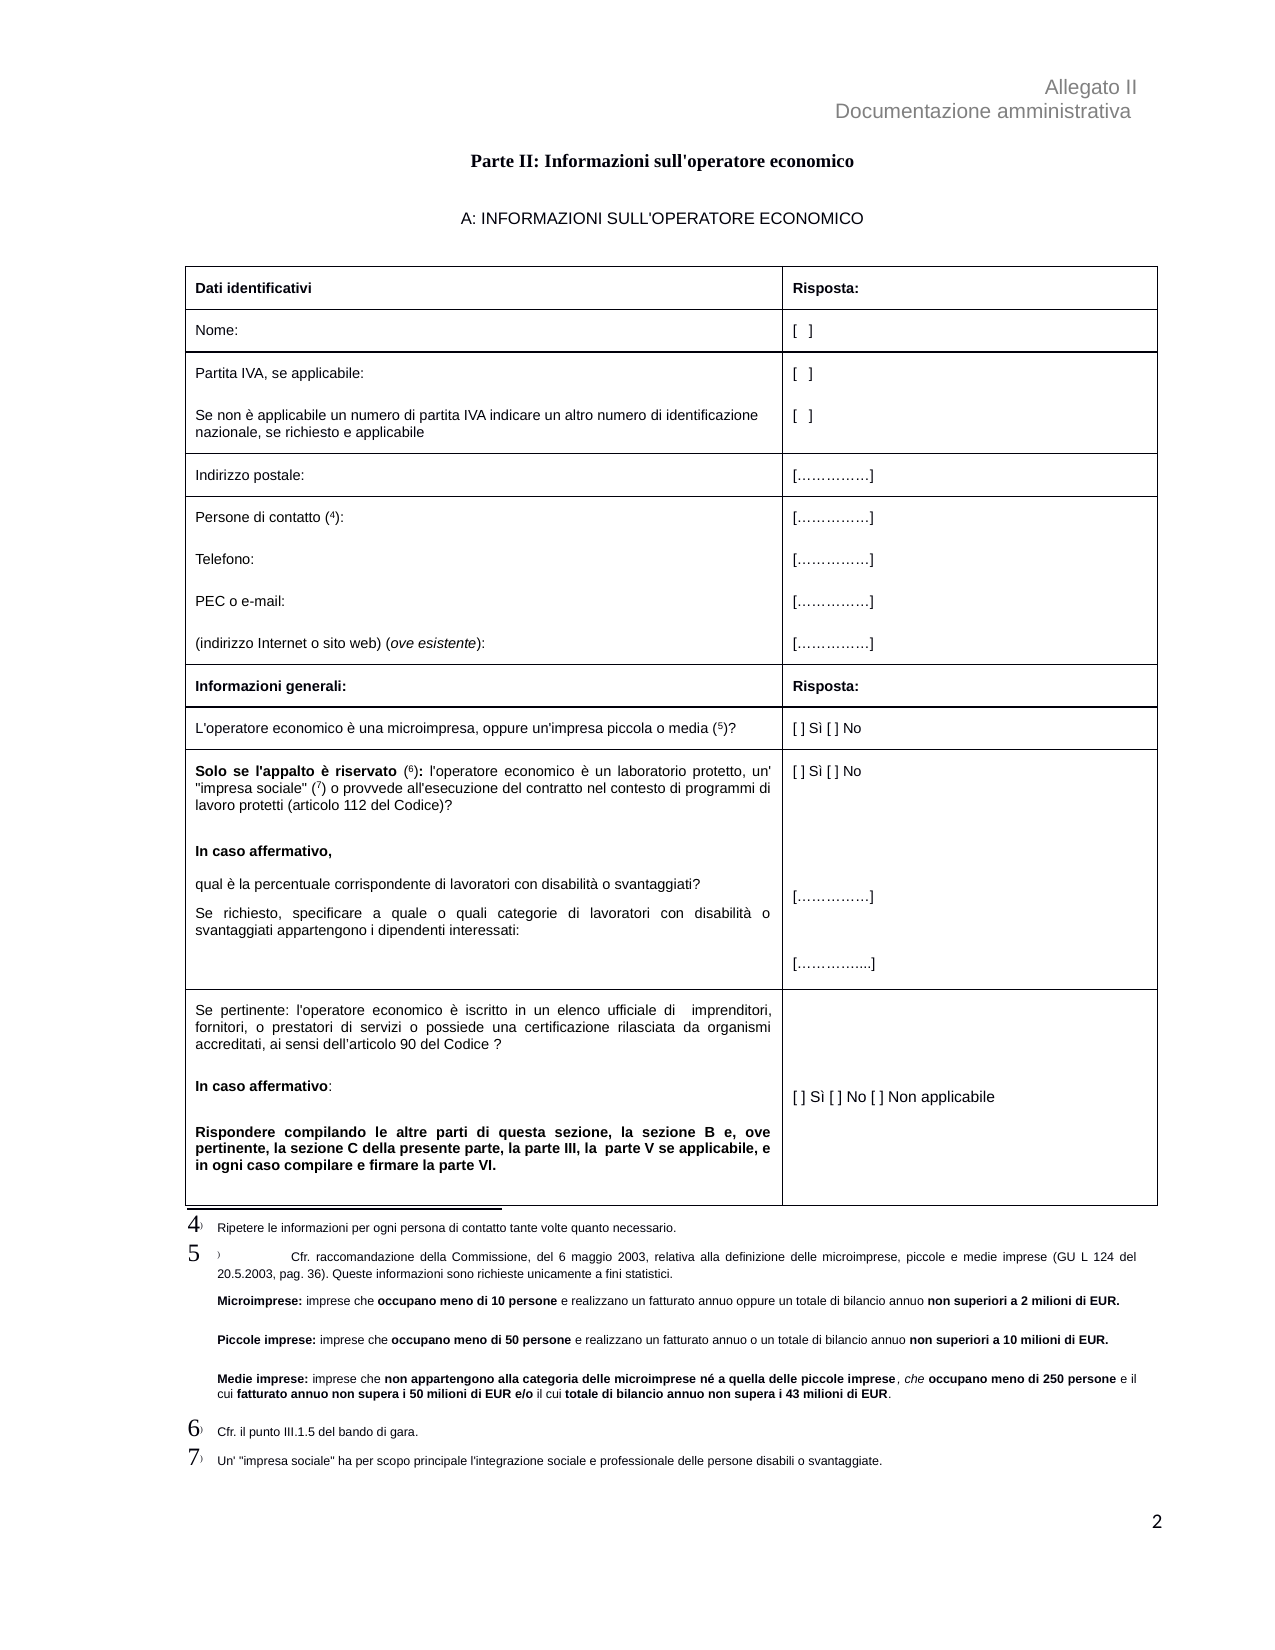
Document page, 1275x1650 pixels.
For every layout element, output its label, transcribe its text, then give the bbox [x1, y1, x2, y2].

table_cell Partita IVA, se applicabile: Se non è applicabile un numero di partita IVA indicare un altro numero di identificazione nazionale, se richiesto e applicabile [186, 353, 782, 453]
title Parte II: Informazioni sull'operatore economico [187, 150, 1137, 172]
table_cell [ ] Sì [ ] No [ ] Non applicabile [………….…] b) (indirizzo web, autorità o organismo di emanazione, riferimento preciso della documentazione): [………..…][…………][……….…][……….…] c) […………..…] d) [ ] Sì [ ] No e) [ ] Sì [ ] No (indirizzo web, autorità o organismo di emanazione, riferimento preciso della documentazione) [………..…][…………][……….…][……….…] [783, 990, 1157, 1205]
table_cell [……………] [783, 454, 1157, 496]
table_cell [……………] [……………] [……………] [……………] [783, 497, 1157, 664]
table_cell [ ] [783, 310, 1157, 351]
table_cell Indirizzo postale: [186, 454, 782, 496]
table_header Dati identificativi [186, 267, 782, 308]
title A: Informazioni sull'operatore economico [187, 209, 1137, 228]
table_cell Informazioni generali: [186, 665, 782, 706]
table_cell Solo se l'appalto è riservato (): l'operatore economico è un laboratorio protetto, un' "impresa sociale" () o provvede all'esecuzione del contratto nel contesto di programmi di lavoro protetti (articolo 112 del Codice)? In caso affermativo, qual è la percentuale corrispondente di lavoratori con disabilità o svantaggiati? Se richiesto, specificare a quale o quali categorie di lavoratori con disabilità o svantaggiati appartengono i dipendenti interessati: [186, 750, 782, 988]
table_cell [ ] [ ] [783, 353, 1157, 453]
table_cell Nome: [186, 310, 782, 351]
table_header Risposta: [783, 267, 1157, 308]
table_cell [ ] Sì [ ] No [……………] […………....] [783, 750, 1157, 988]
table_cell Se pertinente: l'operatore economico è iscritto in un elenco ufficiale di imprenditori, fornitori, o prestatori di servizi o possiede una certificazione rilasciata da organismi accreditati, ai sensi dell’articolo 90 del Codice ? In caso affermativo: Rispondere compilando le altre parti di questa sezione, la sezione B e, ove pertinente, la sezione C della presente parte, la parte III, la parte V se applicabile, e in ogni caso compilare e firmare la parte VI. Indicare la denominazione dell'elenco o del certificato e, se pertinente, il pertinente numero di iscrizione o della certificazione b) Se il certificato di iscrizione o la certificazione è disponibile elettronicamente, indicare: c) Indicare i riferimenti in base ai quali è stata ottenuta l'iscrizione o la certificazione e, se pertinente, la classificazione ricevuta nell'elenco ufficiale (): d) L'iscrizione o la certificazione comprende tutti i criteri di selezione richiesti? In caso di risposta negativa alla lettera d): Inserire inoltre tutte le informazioni mancanti nella parte IV, sezione A, B, C, o D secondo il caso SOLO se richiesto dal pertinente avviso o bando o dai documenti di gara: e) L'operatore economico potrà fornire un certificato per quanto riguarda il pagamento dei contributi previdenziali e delle imposte, o fornire informazioni che permettano all'amministrazione aggiudicatrice o all'ente aggiudicatore di ottenere direttamente tale documento accedendo a una banca dati nazionale che sia disponibile gratuitamente in un qualunque Stato membro? Se la documentazione pertinente è disponibile elettronicamente, indicare: [186, 990, 782, 1205]
table_cell Persone di contatto (): Telefono: PEC o e-mail: (indirizzo Internet o sito web) (ove esistente): [186, 497, 782, 664]
table_cell Risposta: [783, 665, 1157, 706]
table_cell [ ] Sì [ ] No [783, 708, 1157, 749]
table_cell L'operatore economico è una microimpresa, oppure un'impresa piccola o media ()? [186, 708, 782, 749]
